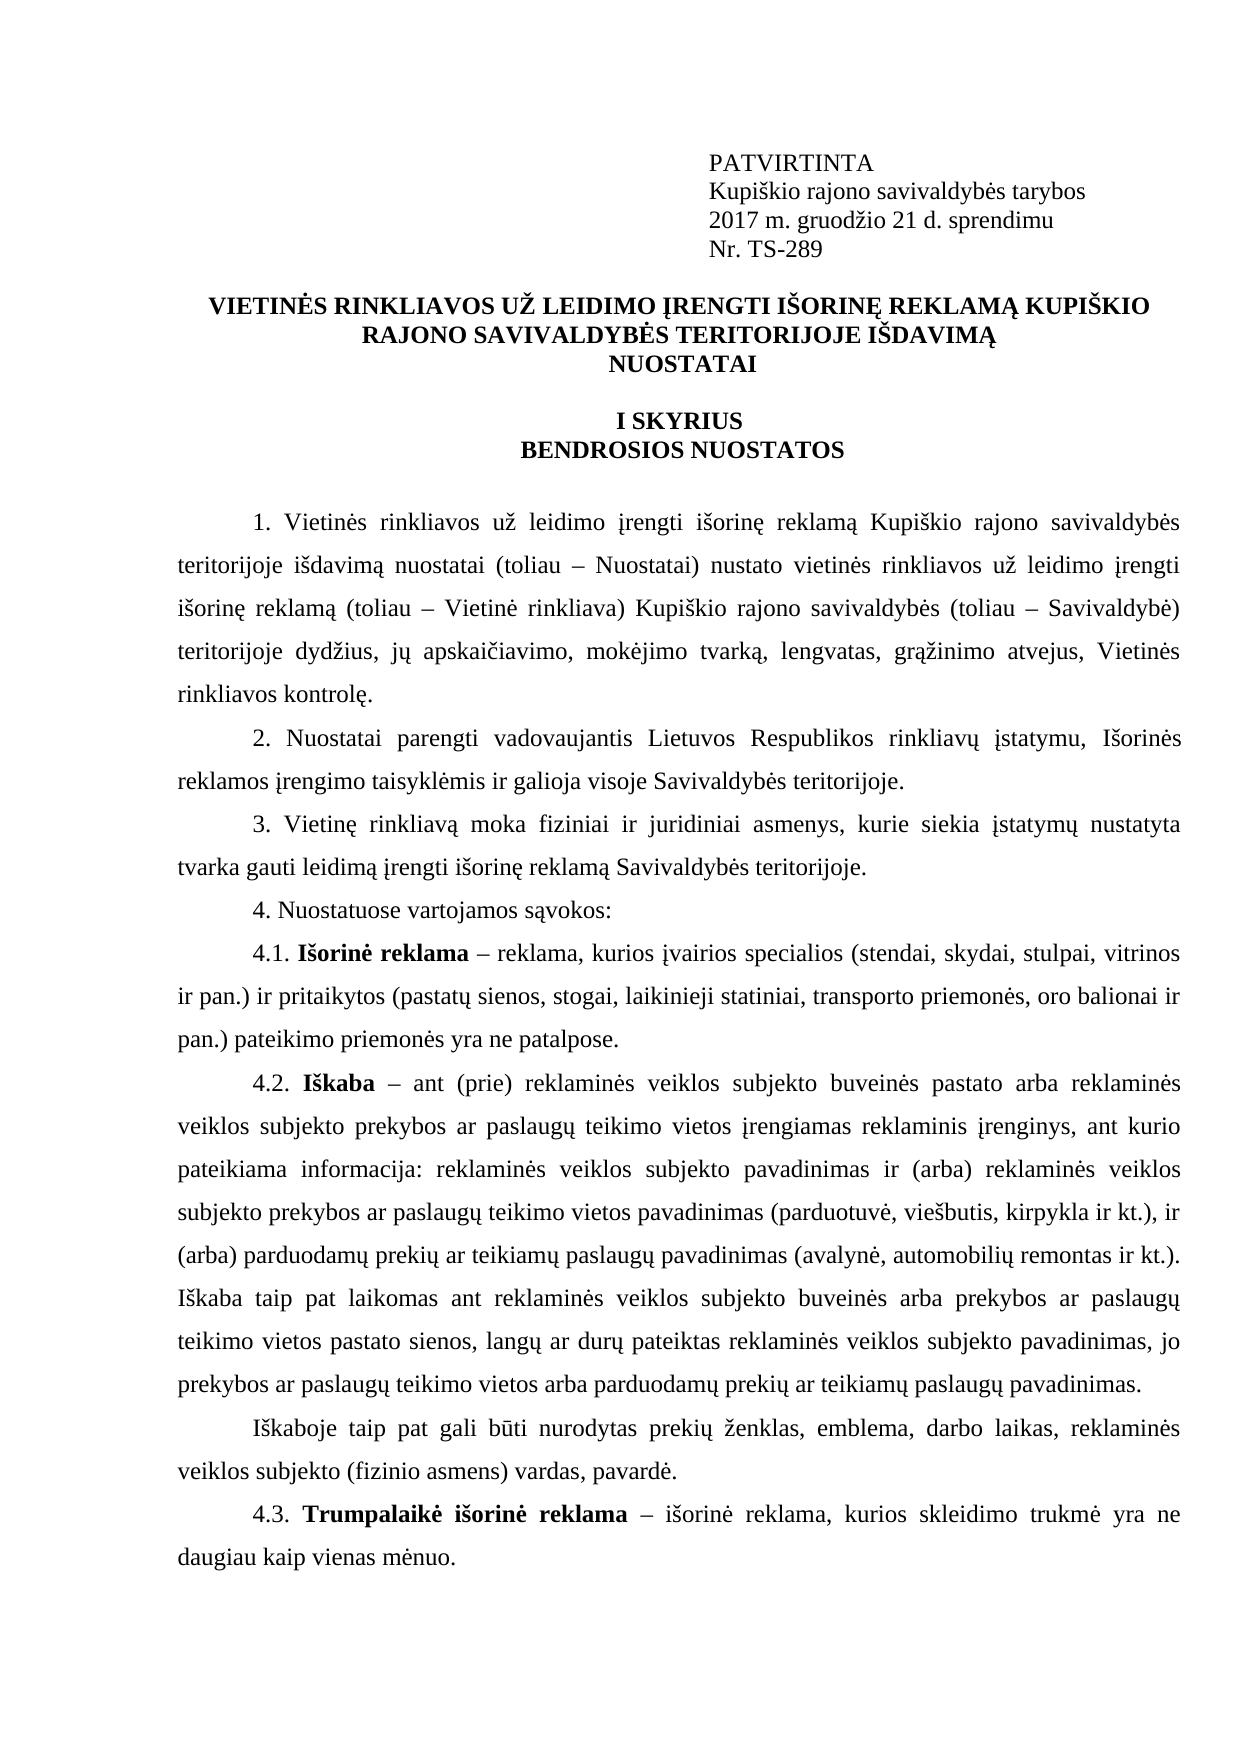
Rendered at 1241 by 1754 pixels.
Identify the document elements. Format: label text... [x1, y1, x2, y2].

text 4.1. Išorinė reklama – reklama, kurios įvairios specialios (stendai, skydai, stulpai, vitrinos ir pan.) ir pritaikytos (pastatų sienos, stogai, laikinieji statiniai, transporto priemonės, oro balionai ir pan.) pateikimo priemonės yra ne patalpose. [177, 938, 1181, 1053]
text Kupiškio rajono savivaldybės tarybos [177, 176, 1181, 205]
text 4. Nuostatuose vartojamos sąvokos: [177, 895, 1181, 924]
text 2017 m. gruodžio 21 d. sprendimu [177, 205, 1181, 234]
text 1. Vietinės rinkliavos už leidimo įrengti išorinę reklamą Kupiškio rajono savivaldybės teritorijoje išdavimą nuostatai (toliau – Nuostatai) nustato vietinės rinkliavos už leidimo įrengti išorinę reklamą (toliau – Vietinė rinkliava) Kupiškio rajono savivaldybės (toliau – Savivaldybė) teritorijoje dydžius, jų apskaičiavimo, mokėjimo tvarką, lengvatas, grąžinimo atvejus, Vietinės rinkliavos kontrolę. [177, 507, 1181, 708]
text Iškaboje taip pat gali būti nurodytas prekių ženklas, emblema, darbo laikas, reklaminės veiklos subjekto (fizinio asmens) vardas, pavardė. [177, 1413, 1181, 1484]
text PATVIRTINTA [177, 148, 1181, 176]
text BENDROSIOS NUOSTATOS [177, 435, 1181, 464]
text VIETINĖS RINKLIAVOS UŽ LEIDIMO ĮRENGTI IŠORINĘ REKLAMĄ KUPIŠKIO RAJONO SAVIVALDYBĖS TERITORIJOJE IŠDAVIMĄ [177, 291, 1181, 349]
text 3. Vietinę rinkliavą moka fiziniai ir juridiniai asmenys, kurie siekia įstatymų nustatyta tvarka gauti leidimą įrengti išorinę reklamą Savivaldybės teritorijoje. [177, 809, 1181, 881]
text NUOSTATAI [177, 349, 1181, 378]
text Nr. TS-289 [177, 234, 1181, 263]
text I SKYRIUS [177, 406, 1181, 435]
text 4.2. Iškaba – ant (prie) reklaminės veiklos subjekto buveinės pastato arba reklaminės veiklos subjekto prekybos ar paslaugų teikimo vietos įrengiamas reklaminis įrenginys, ant kurio pateikiama informacija: reklaminės veiklos subjekto pavadinimas ir (arba) reklaminės veiklos subjekto prekybos ar paslaugų teikimo vietos pavadinimas (parduotuvė, viešbutis, kirpykla ir kt.), ir (arba) parduodamų prekių ar teikiamų paslaugų pavadinimas (avalynė, automobilių remontas ir kt.). Iškaba taip pat laikomas ant reklaminės veiklos subjekto buveinės arba prekybos ar paslaugų teikimo vietos pastato sienos, langų ar durų pateiktas reklaminės veiklos subjekto pavadinimas, jo prekybos ar paslaugų teikimo vietos arba parduodamų prekių ar teikiamų paslaugų pavadinimas. [177, 1068, 1181, 1398]
text 4.3. Trumpalaikė išorinė reklama – išorinė reklama, kurios skleidimo trukmė yra ne daugiau kaip vienas mėnuo. [177, 1499, 1181, 1571]
text 2. Nuostatai parengti vadovaujantis Lietuvos Respublikos rinkliavų įstatymu, Išorinės reklamos įrengimo taisyklėmis ir galioja visoje Savivaldybės teritorijoje. [177, 723, 1181, 794]
